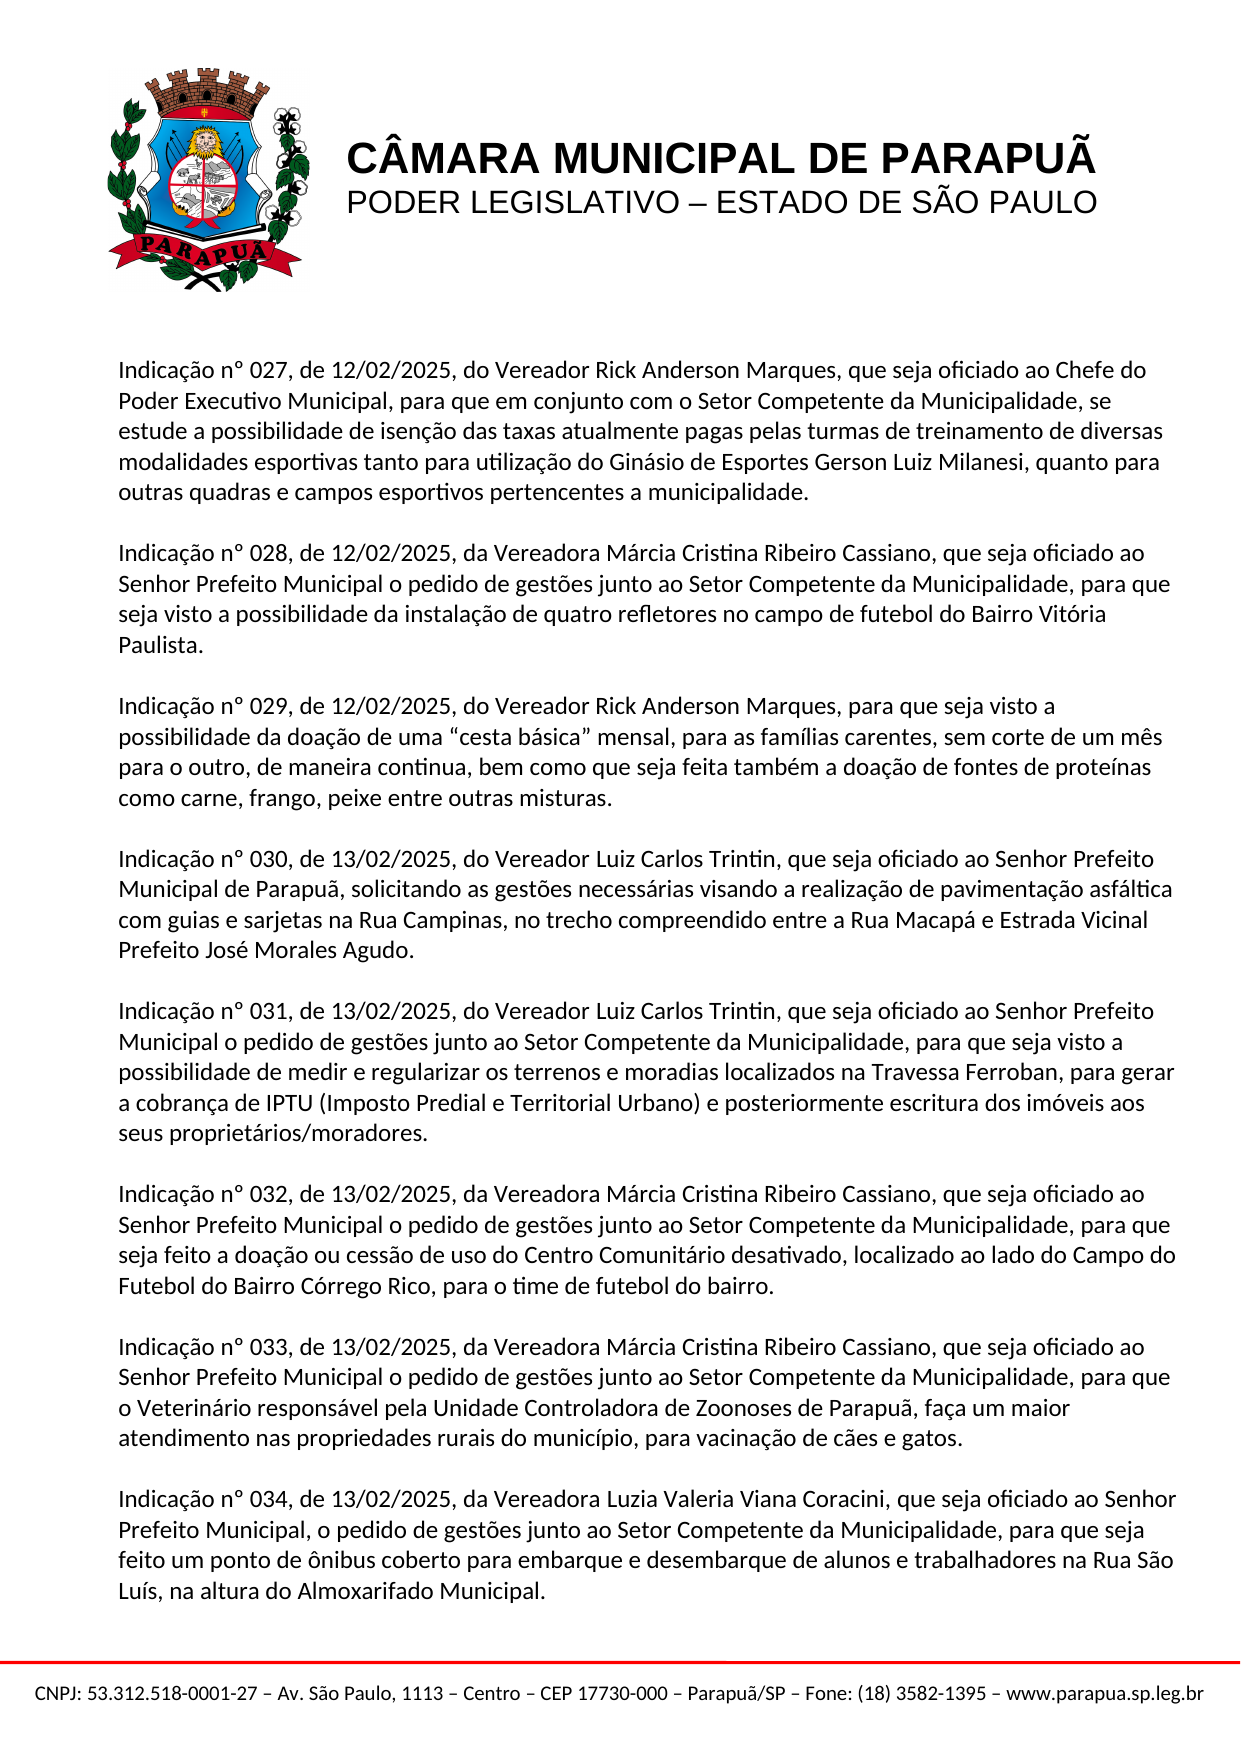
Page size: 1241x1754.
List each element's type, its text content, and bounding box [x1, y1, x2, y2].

text Indicação nº 027, de 12/02/2025, do Vereador Rick Anderson Marques, que seja oficiado ao Chefe do Poder Executivo Municipal, para que em conjunto com o Setor Competente da Municipalidade, se estude a possibilidade de isenção das taxas atualmente pagas pelas turmas de treinamento de diversas modalidades esportivas tanto para utilização do Ginásio de Esportes Gerson Luiz Milanesi, quanto para outras quadras e campos esportivos pertencentes a municipalidade. [118, 354, 1181, 507]
text Indicação nº 028, de 12/02/2025, da Vereadora Márcia Cristina Ribeiro Cassiano, que seja oficiado ao Senhor Prefeito Municipal o pedido de gestões junto ao Setor Competente da Municipalidade, para que seja visto a possibilidade da instalação de quatro refletores no campo de futebol do Bairro Vitória Paulista. [118, 537, 1181, 659]
text Indicação nº 029, de 12/02/2025, do Vereador Rick Anderson Marques, para que seja visto a possibilidade da doação de uma “cesta básica” mensal, para as famílias carentes, sem corte de um mês para o outro, de maneira continua, bem como que seja feita também a doação de fontes de proteínas como carne, frango, peixe entre outras misturas. [118, 690, 1181, 812]
picture [107, 68, 310, 292]
text Indicação nº 033, de 13/02/2025, da Vereadora Márcia Cristina Ribeiro Cassiano, que seja oficiado ao Senhor Prefeito Municipal o pedido de gestões junto ao Setor Competente da Municipalidade, para que o Veterinário responsável pela Unidade Controladora de Zoonoses de Parapuã, faça um maior atendimento nas propriedades rurais do município, para vacinação de cães e gatos. [118, 1331, 1181, 1453]
text Indicação nº 030, de 13/02/2025, do Vereador Luiz Carlos Trintin, que seja oficiado ao Senhor Prefeito Municipal de Parapuã, solicitando as gestões necessárias visando a realização de pavimentação asfáltica com guias e sarjetas na Rua Campinas, no trecho compreendido entre a Rua Macapá e Estrada Vicinal Prefeito José Morales Agudo. [118, 843, 1181, 965]
text Indicação nº 031, de 13/02/2025, do Vereador Luiz Carlos Trintin, que seja oficiado ao Senhor Prefeito Municipal o pedido de gestões junto ao Setor Competente da Municipalidade, para que seja visto a possibilidade de medir e regularizar os terrenos e moradias localizados na Travessa Ferroban, para gerar a cobrança de IPTU (Imposto Predial e Territorial Urbano) e posteriormente escritura dos imóveis aos seus proprietários/moradores. [118, 995, 1181, 1148]
text Indicação nº 034, de 13/02/2025, da Vereadora Luzia Valeria Viana Coracini, que seja oficiado ao Senhor Prefeito Municipal, o pedido de gestões junto ao Setor Competente da Municipalidade, para que seja feito um ponto de ônibus coberto para embarque e desembarque de alunos e trabalhadores na Rua São Luís, na altura do Almoxarifado Municipal. [118, 1484, 1181, 1606]
text Indicação nº 032, de 13/02/2025, da Vereadora Márcia Cristina Ribeiro Cassiano, que seja oficiado ao Senhor Prefeito Municipal o pedido de gestões junto ao Setor Competente da Municipalidade, para que seja feito a doação ou cessão de uso do Centro Comunitário desativado, localizado ao lado do Campo do Futebol do Bairro Córrego Rico, para o time de futebol do bairro. [118, 1178, 1181, 1301]
